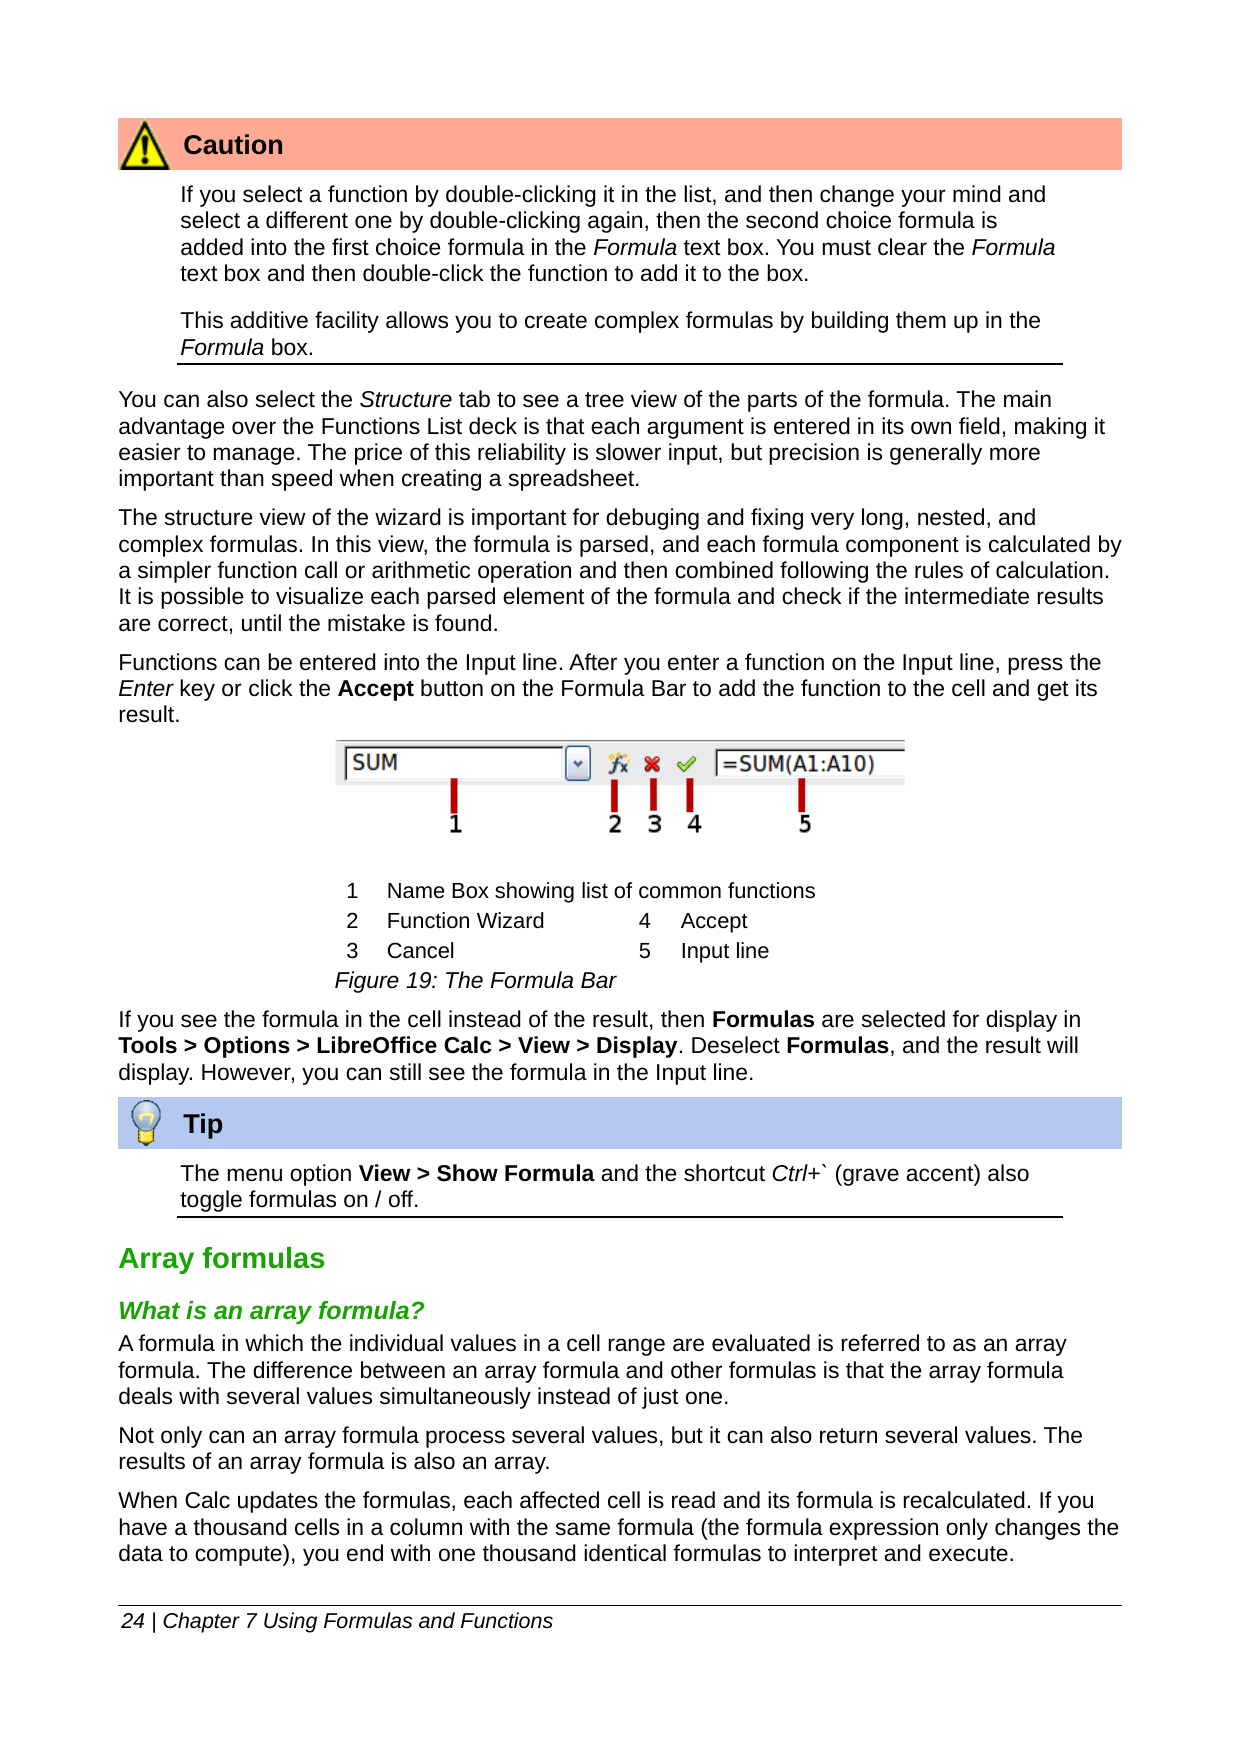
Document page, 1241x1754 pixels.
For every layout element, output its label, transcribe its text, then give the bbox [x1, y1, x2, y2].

table_cell Function Wizard [375, 908, 627, 937]
text You can also select the Structure tab to see a tree view of the parts of the formula. The main advantage over the Functions List deck is that each argument is entered in its own field, making it easier to manage. The price of this reliability is slower input, but precision is generally more important than speed when creating a spreadsheet. [118, 386, 1122, 492]
text If you see the formula in the cell instead of the result, then Formulas are selected for display in Tools > Options > LibreOffice Calc > View > Display. Deselect Formulas, and the result will display. However, you can still see the formula in the Input line. [118, 1006, 1122, 1085]
picture [119, 119, 170, 170]
table_cell Accept [669, 908, 905, 937]
picture [335, 740, 905, 849]
subtitle Tip [118, 1097, 1122, 1149]
subtitle Array formulas [118, 1242, 1122, 1275]
picture [119, 1098, 170, 1149]
subtitle Caution [118, 118, 1122, 170]
text When Calc updates the formulas, each affected cell is read and its formula is recalculated. If you have a thousand cells in a column with the same formula (the formula expression only changes the data to compute), you end with one thousand identical formulas to interpret and execute. [118, 1487, 1122, 1566]
text This additive facility allows you to create complex formulas by building them up in the Formula box. [177, 304, 1063, 363]
table_cell Cancel [375, 938, 627, 967]
text The structure view of the wizard is important for debuging and fixing very long, nested, and complex formulas. In this view, the formula is parsed, and each formula component is calculated by a simpler function call or arithmetic operation and then combined following the rules of calculation. It is possible to visualize each parsed element of the formula and check if the intermediate results are correct, until the mistake is found. [118, 504, 1122, 636]
text Figure 19: The Formula Bar [334, 967, 906, 994]
table_cell Input line [669, 938, 905, 967]
table_cell 3 [334, 938, 375, 967]
table_header Name Box showing list of common functions [375, 878, 905, 908]
table_cell 4 [627, 908, 669, 937]
subtitle What is an array formula? [118, 1296, 1122, 1324]
text The menu option View > Show Formula and the shortcut Ctrl+` (grave accent) also toggle formulas on / off. [177, 1157, 1063, 1216]
table_cell 2 [334, 908, 375, 937]
table_header 1 [334, 878, 375, 908]
table_cell 5 [627, 938, 669, 967]
text Not only can an array formula process several values, but it can also return several values. The results of an array formula is also an array. [118, 1422, 1122, 1475]
text A formula in which the individual values in a cell range are evaluated is referred to as an array formula. The difference between an array formula and other formulas is that the array formula deals with several values simultaneously instead of just one. [118, 1330, 1122, 1409]
text Functions can be entered into the Input line. After you enter a function on the Input line, press the Enter key or click the Accept button on the Formula Bar to add the function to the cell and get its result. [118, 648, 1122, 727]
text If you select a function by double-clicking it in the list, and then change your mind and select a different one by double-clicking again, then the second choice formula is added into the first choice formula in the Formula text box. You must clear the Formula text box and then double-click the function to add it to the box. [177, 178, 1063, 286]
